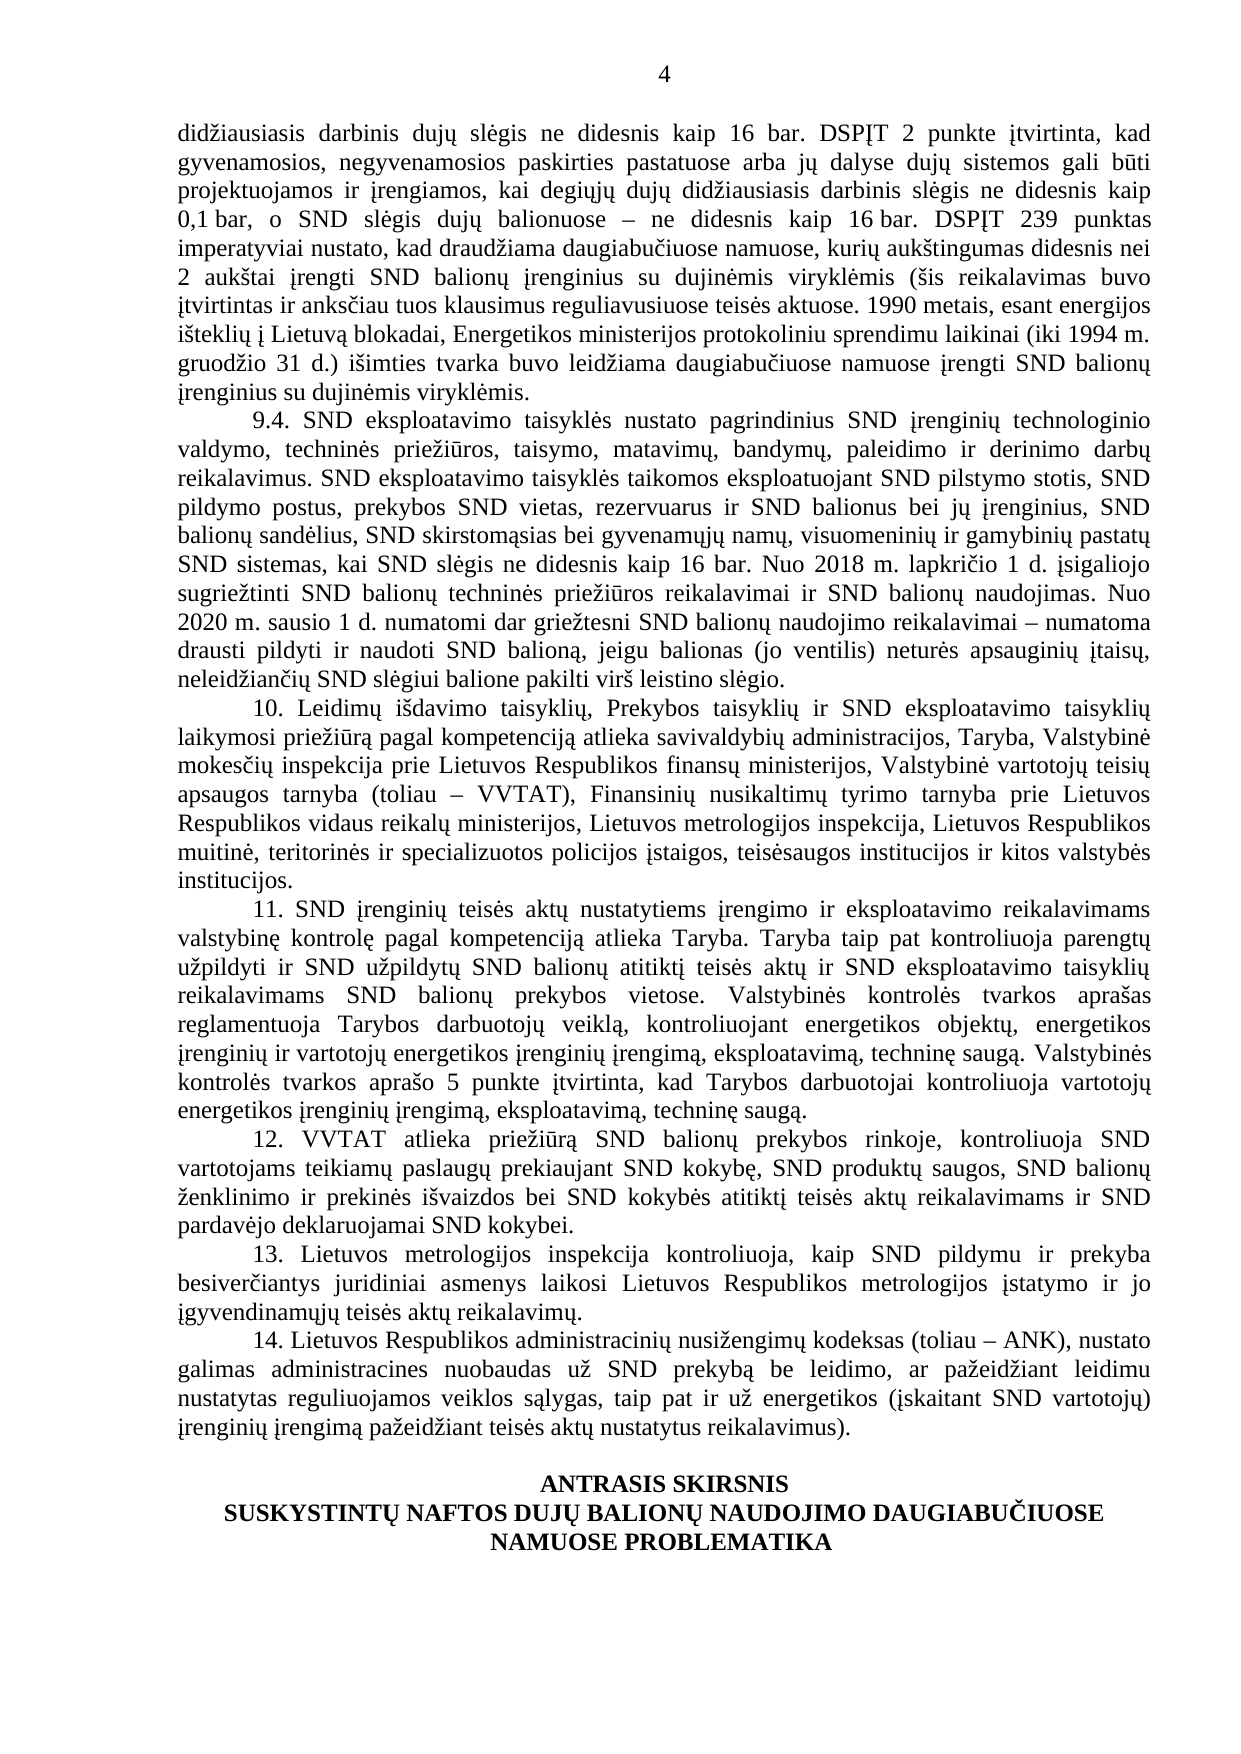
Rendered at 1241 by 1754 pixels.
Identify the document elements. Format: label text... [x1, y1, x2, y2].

text 12. VVTAT atlieka priežiūrą SND balionų prekybos rinkoje, kontroliuoja SND vartotojams teikiamų paslaugų prekiaujant SND kokybę, SND produktų saugos, SND balionų ženklinimo ir prekinės išvaizdos bei SND kokybės atitiktį teisės aktų reikalavimams ir SND pardavėjo deklaruojamai SND kokybei. [177, 1124, 1152, 1239]
text 14. Lietuvos Respublikos administracinių nusižengimų kodeksas (toliau – ANK), nustato galimas administracines nuobaudas už SND prekybą be leidimo, ar pažeidžiant leidimu nustatytas reguliuojamos veiklos sąlygas, taip pat ir už energetikos (įskaitant SND vartotojų) įrenginių įrengimą pažeidžiant teisės aktų nustatytus reikalavimus). [177, 1326, 1152, 1441]
text 13. Lietuvos metrologijos inspekcija kontroliuoja, kaip SND pildymu ir prekyba besiverčiantys juridiniai asmenys laikosi Lietuvos Respublikos metrologijos įstatymo ir jo įgyvendinamųjų teisės aktų reikalavimų. [177, 1239, 1152, 1326]
text 9.4. SND eksploatavimo taisyklės nustato pagrindinius SND įrenginių technologinio valdymo, techninės priežiūros, taisymo, matavimų, bandymų, paleidimo ir derinimo darbų reikalavimus. SND eksploatavimo taisyklės taikomos eksploatuojant SND pilstymo stotis, SND pildymo postus, prekybos SND vietas, rezervuarus ir SND balionus bei jų įrenginius, SND balionų sandėlius, SND skirstomąsias bei gyvenamųjų namų, visuomeninių ir gamybinių pastatų SND sistemas, kai SND slėgis ne didesnis kaip 16 bar. Nuo 2018 m. lapkričio 1 d. įsigaliojo sugriežtinti SND balionų techninės priežiūros reikalavimai ir SND balionų naudojimas. Nuo 2020 m. sausio 1 d. numatomi dar griežtesni SND balionų naudojimo reikalavimai – numatoma drausti pildyti ir naudoti SND balioną, jeigu balionas (jo ventilis) neturės apsauginių įtaisų, neleidžiančių SND slėgiui balione pakilti virš leistino slėgio. [177, 406, 1152, 693]
text 10. Leidimų išdavimo taisyklių, Prekybos taisyklių ir SND eksploatavimo taisyklių laikymosi priežiūrą pagal kompetenciją atlieka savivaldybių administracijos, Taryba, Valstybinė mokesčių inspekcija prie Lietuvos Respublikos finansų ministerijos, Valstybinė vartotojų teisių apsaugos tarnyba (toliau – VVTAT), Finansinių nusikaltimų tyrimo tarnyba prie Lietuvos Respublikos vidaus reikalų ministerijos, Lietuvos metrologijos inspekcija, Lietuvos Respublikos muitinė, teritorinės ir specializuotos policijos įstaigos, teisėsaugos institucijos ir kitos valstybės institucijos. [177, 693, 1152, 894]
text 11. SND įrenginių teisės aktų nustatytiems įrengimo ir eksploatavimo reikalavimams valstybinę kontrolę pagal kompetenciją atlieka Taryba. Taryba taip pat kontroliuoja parengtų užpildyti ir SND užpildytų SND balionų atitiktį teisės aktų ir SND eksploatavimo taisyklių reikalavimams SND balionų prekybos vietose. Valstybinės kontrolės tvarkos aprašas reglamentuoja Tarybos darbuotojų veiklą, kontroliuojant energetikos objektų, energetikos įrenginių ir vartotojų energetikos įrenginių įrengimą, eksploatavimą, techninę saugą. Valstybinės kontrolės tvarkos aprašo 5 punkte įtvirtinta, kad Tarybos darbuotojai kontroliuoja vartotojų energetikos įrenginių įrengimą, eksploatavimą, techninę saugą. [177, 894, 1152, 1124]
text didžiausiasis darbinis dujų slėgis ne didesnis kaip 16 bar. DSPĮT 2 punkte įtvirtinta, kad gyvenamosios, negyvenamosios paskirties pastatuose arba jų dalyse dujų sistemos gali būti projektuojamos ir įrengiamos, kai degiųjų dujų didžiausiasis darbinis slėgis ne didesnis kaip 0,1 bar, o SND slėgis dujų balionuose – ne didesnis kaip 16 bar. DSPĮT 239 punktas imperatyviai nustato, kad draudžiama daugiabučiuose namuose, kurių aukštingumas didesnis nei 2 aukštai įrengti SND balionų įrenginius su dujinėmis viryklėmis (šis reikalavimas buvo įtvirtintas ir anksčiau tuos klausimus reguliavusiuose teisės aktuose. 1990 metais, esant energijos išteklių į Lietuvą blokadai, Energetikos ministerijos protokoliniu sprendimu laikinai (iki 1994 m. gruodžio 31 d.) išimties tvarka buvo leidžiama daugiabučiuose namuose įrengti SND balionų įrenginius su dujinėmis viryklėmis. [177, 118, 1152, 406]
text SUSKYSTINTŲ NAFTOS DUJŲ BALIONŲ NAUDOJIMO DAUGIABUČIUOSE NAMUOSE PROBLEMATIKA [177, 1498, 1152, 1556]
text ANTRASIS SKIRSNIS [177, 1469, 1152, 1498]
